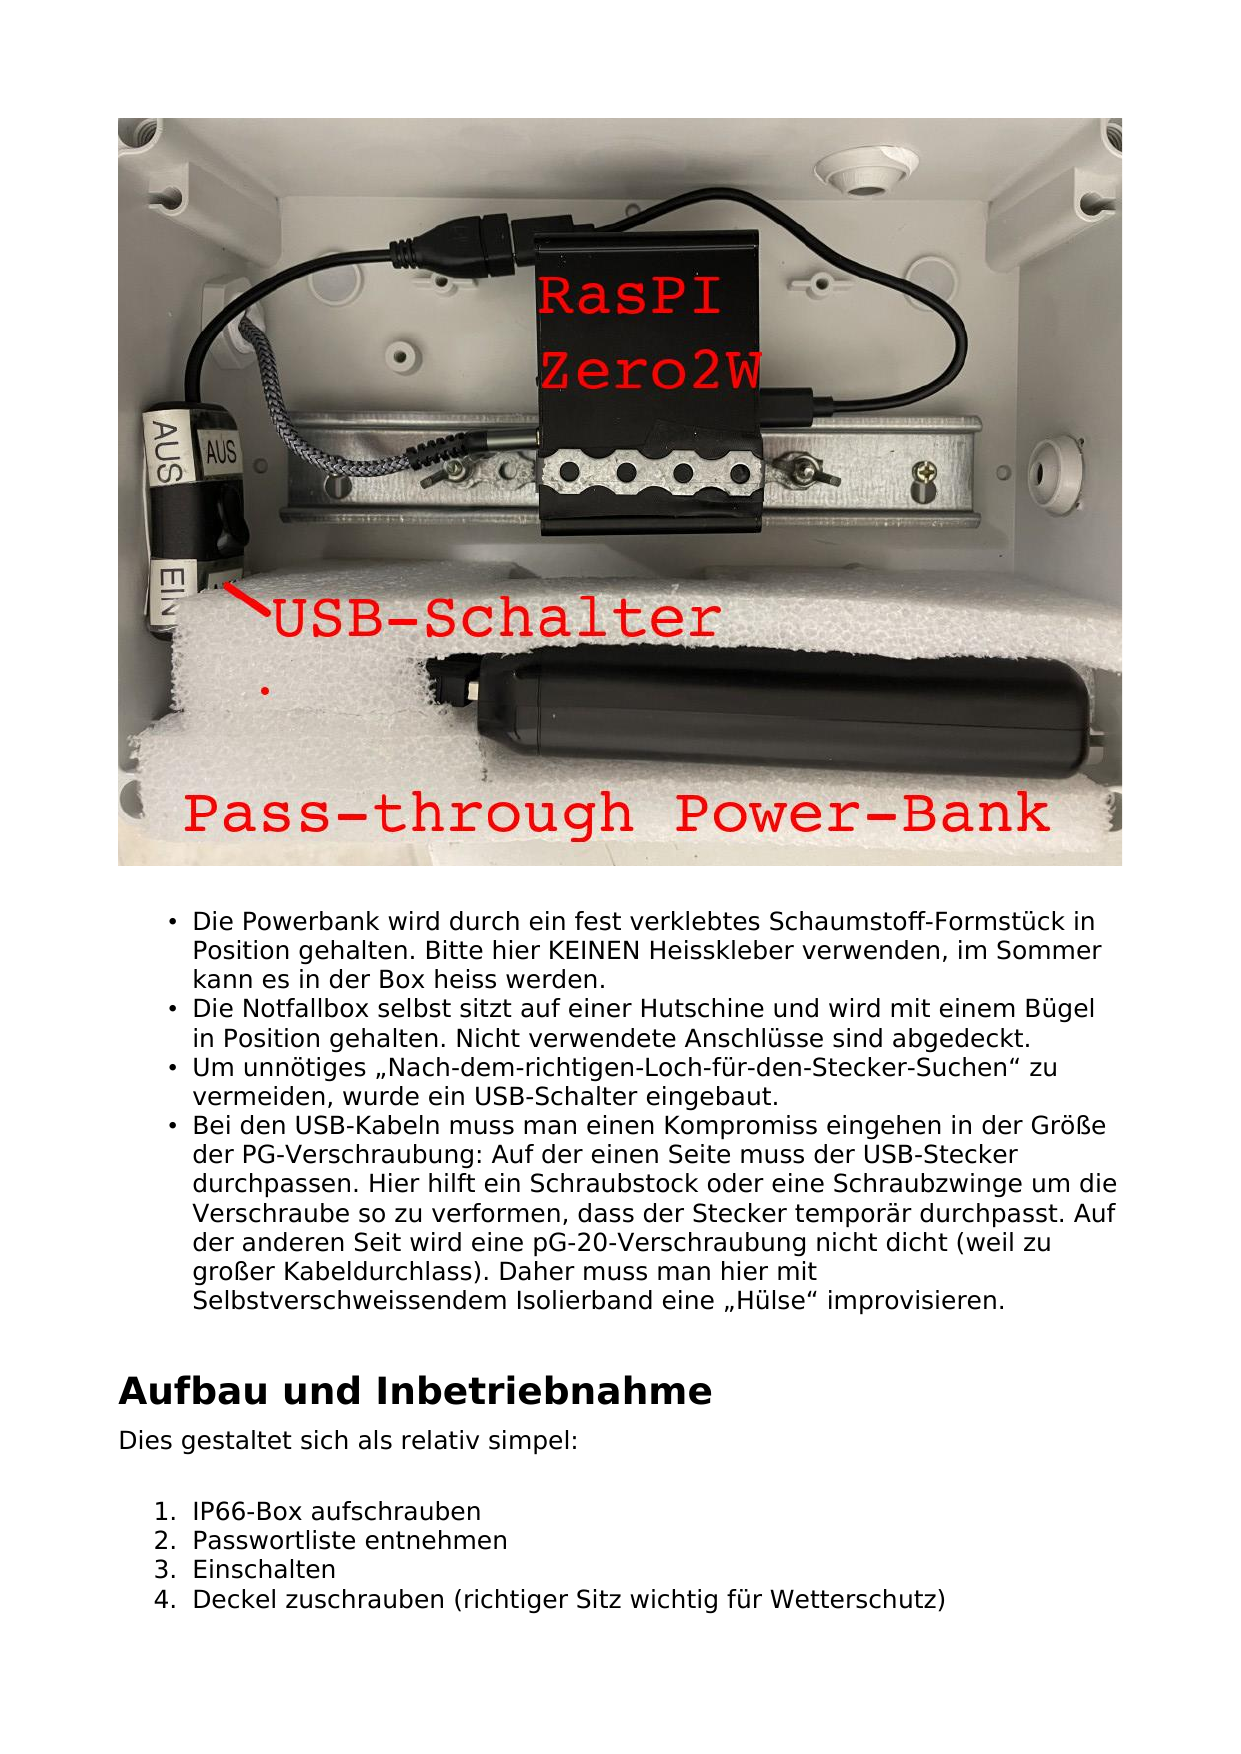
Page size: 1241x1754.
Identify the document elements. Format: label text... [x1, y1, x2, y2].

list Die Powerbank wird durch ein fest verklebtes Schaumstoff-Formstück in Position gehalten. Bitte hier KEINEN Heisskleber verwenden, im Sommer kann es in der Box heiss werden. [177, 907, 1122, 995]
list Passwortliste entnehmen [177, 1526, 1122, 1556]
subtitle Aufbau und Inbetriebnahme [118, 1370, 1122, 1414]
list Einschalten [177, 1556, 1122, 1585]
list IP66-Box aufschrauben [177, 1497, 1122, 1526]
list Um unnötiges „Nach-dem-richtigen-Loch-für-den-Stecker-Suchen“ zu vermeiden, wurde ein USB-Schalter eingebaut. [177, 1053, 1122, 1111]
picture [118, 118, 1123, 866]
text Dies gestaltet sich als relativ simpel: [118, 1426, 1122, 1455]
list Die Notfallbox selbst sitzt auf einer Hutschine und wird mit einem Bügel in Position gehalten. Nicht verwendete Anschlüsse sind abgedeckt. [177, 995, 1122, 1053]
list Deckel zuschrauben (richtiger Sitz wichtig für Wetterschutz) [177, 1585, 1122, 1614]
list Bei den USB-Kabeln muss man einen Kompromiss eingehen in der Größe der PG-Verschraubung: Auf der einen Seite muss der USB-Stecker durchpassen. Hier hilft ein Schraubstock oder eine Schraubzwinge um die Verschraube so zu verformen, dass der Stecker temporär durchpasst. Auf der anderen Seit wird eine pG-20-Verschraubung nicht dicht (weil zu großer Kabeldurchlass). Daher muss man hier mit Selbstverschweissendem Isolierband eine „Hülse“ improvisieren. [177, 1111, 1122, 1316]
